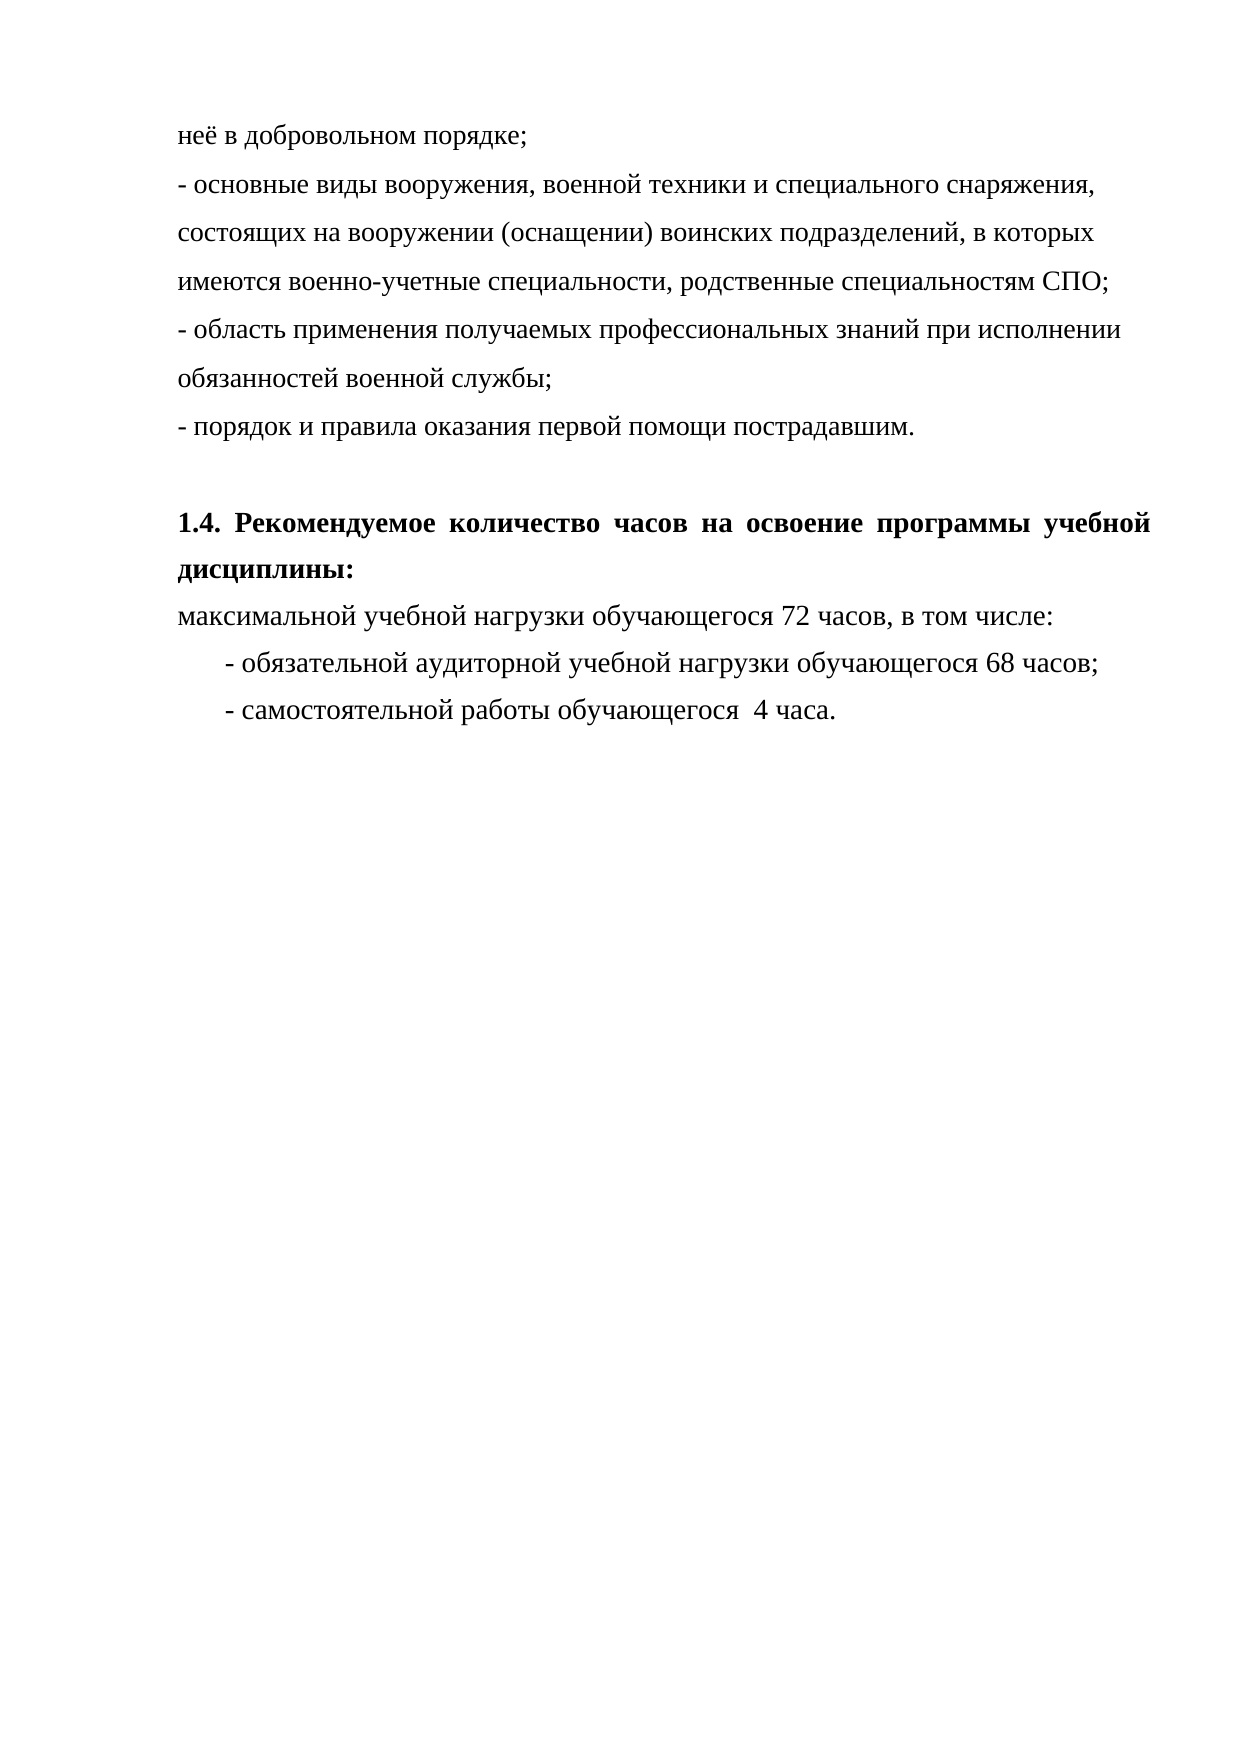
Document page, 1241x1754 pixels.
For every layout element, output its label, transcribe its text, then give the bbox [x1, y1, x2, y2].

text максимальной учебной нагрузки обучающегося 72 часов, в том числе: [177, 598, 1152, 632]
text неё в добровольном порядке; - основные виды вооружения, военной техники и специального снаряжения, состоящих на вооружении (оснащении) воинских подразделений, в которых имеются военно-учетные специальности, родственные специальностям СПО; - область применения получаемых профессиональных знаний при исполнении обязанностей военной службы; - порядок и правила оказания первой помощи пострадавшим. [177, 118, 1152, 442]
text 1.4. Рекомендуемое количество часов на освоение программы учебной дисциплины: [177, 505, 1152, 585]
text - обязательной аудиторной учебной нагрузки обучающегося 68 часов; [224, 645, 1152, 679]
text - самостоятельной работы обучающегося 4 часа. [224, 692, 1152, 726]
